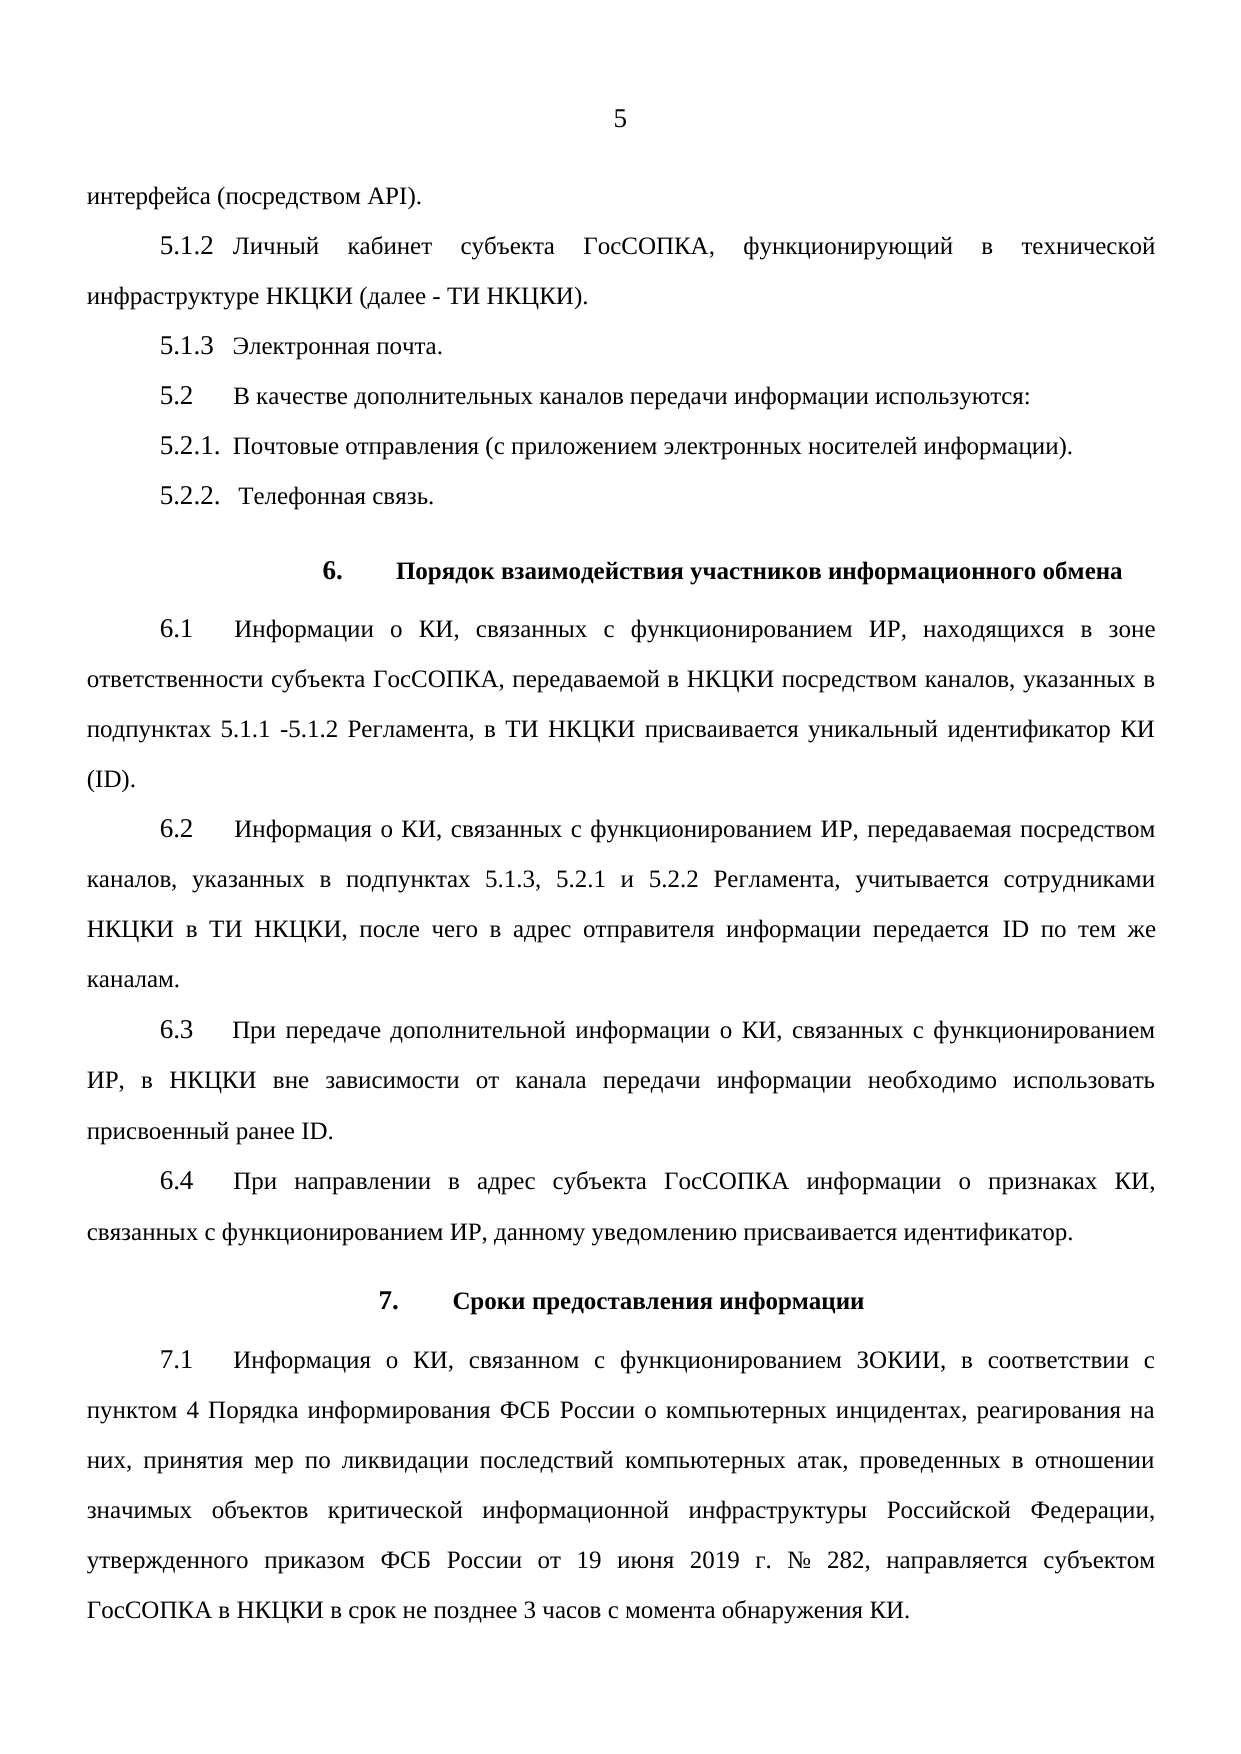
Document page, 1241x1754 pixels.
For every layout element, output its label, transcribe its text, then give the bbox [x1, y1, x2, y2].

list При передаче дополнительной информации о КИ, связанных с функционированием ИР, в НКЦКИ вне зависимости от канала передачи информации необходимо использовать присвоенный ранее ID. [87, 998, 1156, 1149]
list В качестве дополнительных каналов передачи информации используются: [87, 364, 1156, 414]
subtitle Сроки предоставления информации [378, 1288, 1158, 1315]
list Электронная почта. [87, 314, 1158, 364]
list Информации о КИ, связанных с функционированием ИР, находящихся в зоне ответственности субъекта ГосСОПКА, передаваемой в НКЦКИ посредством каналов, указанных в подпунктах 5.1.1 -5.1.2 Регламента, в ТИ НКЦКИ присваивается уникальный идентификатор КИ (ID). [87, 598, 1156, 798]
list Личный кабинет субъекта ГосСОПКА, функционирующий в технической инфраструктуре НКЦКИ (далее - ТИ НКЦКИ). [87, 214, 1156, 314]
list интерфейса (посредством API). [87, 164, 1156, 214]
subtitle Порядок взаимодействия участников информационного обмена [84, 557, 1123, 584]
list Информация о КИ, связанных с функционированием ИР, передаваемая посредством каналов, указанных в подпунктах 5.1.3, 5.2.1 и 5.2.2 Регламента, учитывается сотрудниками НКЦКИ в ТИ НКЦКИ, после чего в адрес отправителя информации передается ID по тем же каналам. [87, 798, 1156, 998]
list Телефонная связь. [87, 464, 1158, 514]
list Информация о КИ, связанном с функционированием ЗОКИИ, в соответствии с пунктом 4 Порядка информирования ФСБ России о компьютерных инцидентах, реагирования на них, принятия мер по ликвидации последствий компьютерных атак, проведенных в отношении значимых объектов критической информационной инфраструктуры Российской Федерации, утвержденного приказом ФСБ России от 19 июня 2019 г. № 282, направляется субъектом ГосСОПКА в НКЦКИ в срок не позднее 3 часов с момента обнаружения КИ. [87, 1328, 1156, 1628]
list Почтовые отправления (с приложением электронных носителей информации). [87, 414, 1156, 464]
list При направлении в адрес субъекта ГосСОПКА информации о признаках КИ, связанных с функционированием ИР, данному уведомлению присваивается идентификатор. [87, 1149, 1156, 1250]
